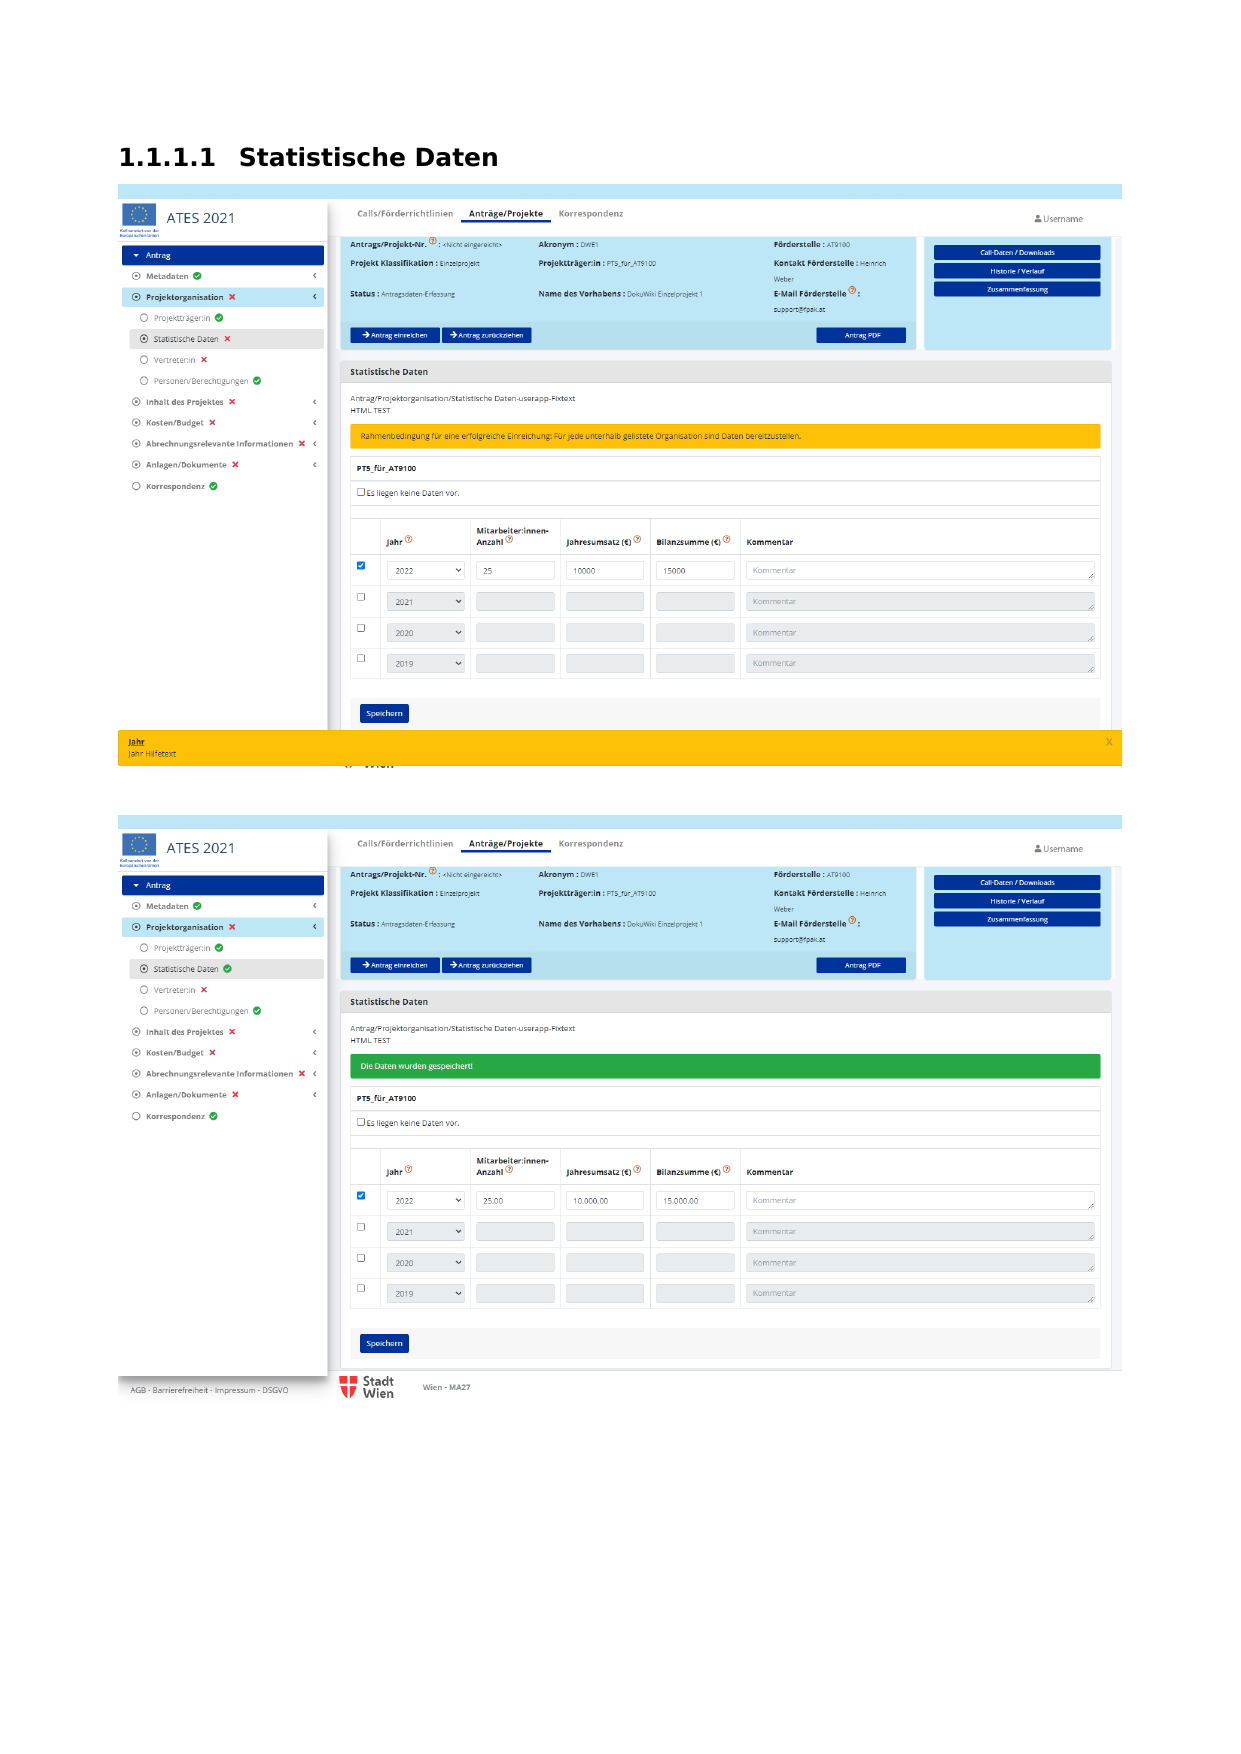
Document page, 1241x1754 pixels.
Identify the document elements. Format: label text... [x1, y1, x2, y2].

picture [118, 184, 1123, 774]
subtitle Statistische Daten [118, 143, 1122, 172]
picture [118, 815, 1123, 1404]
